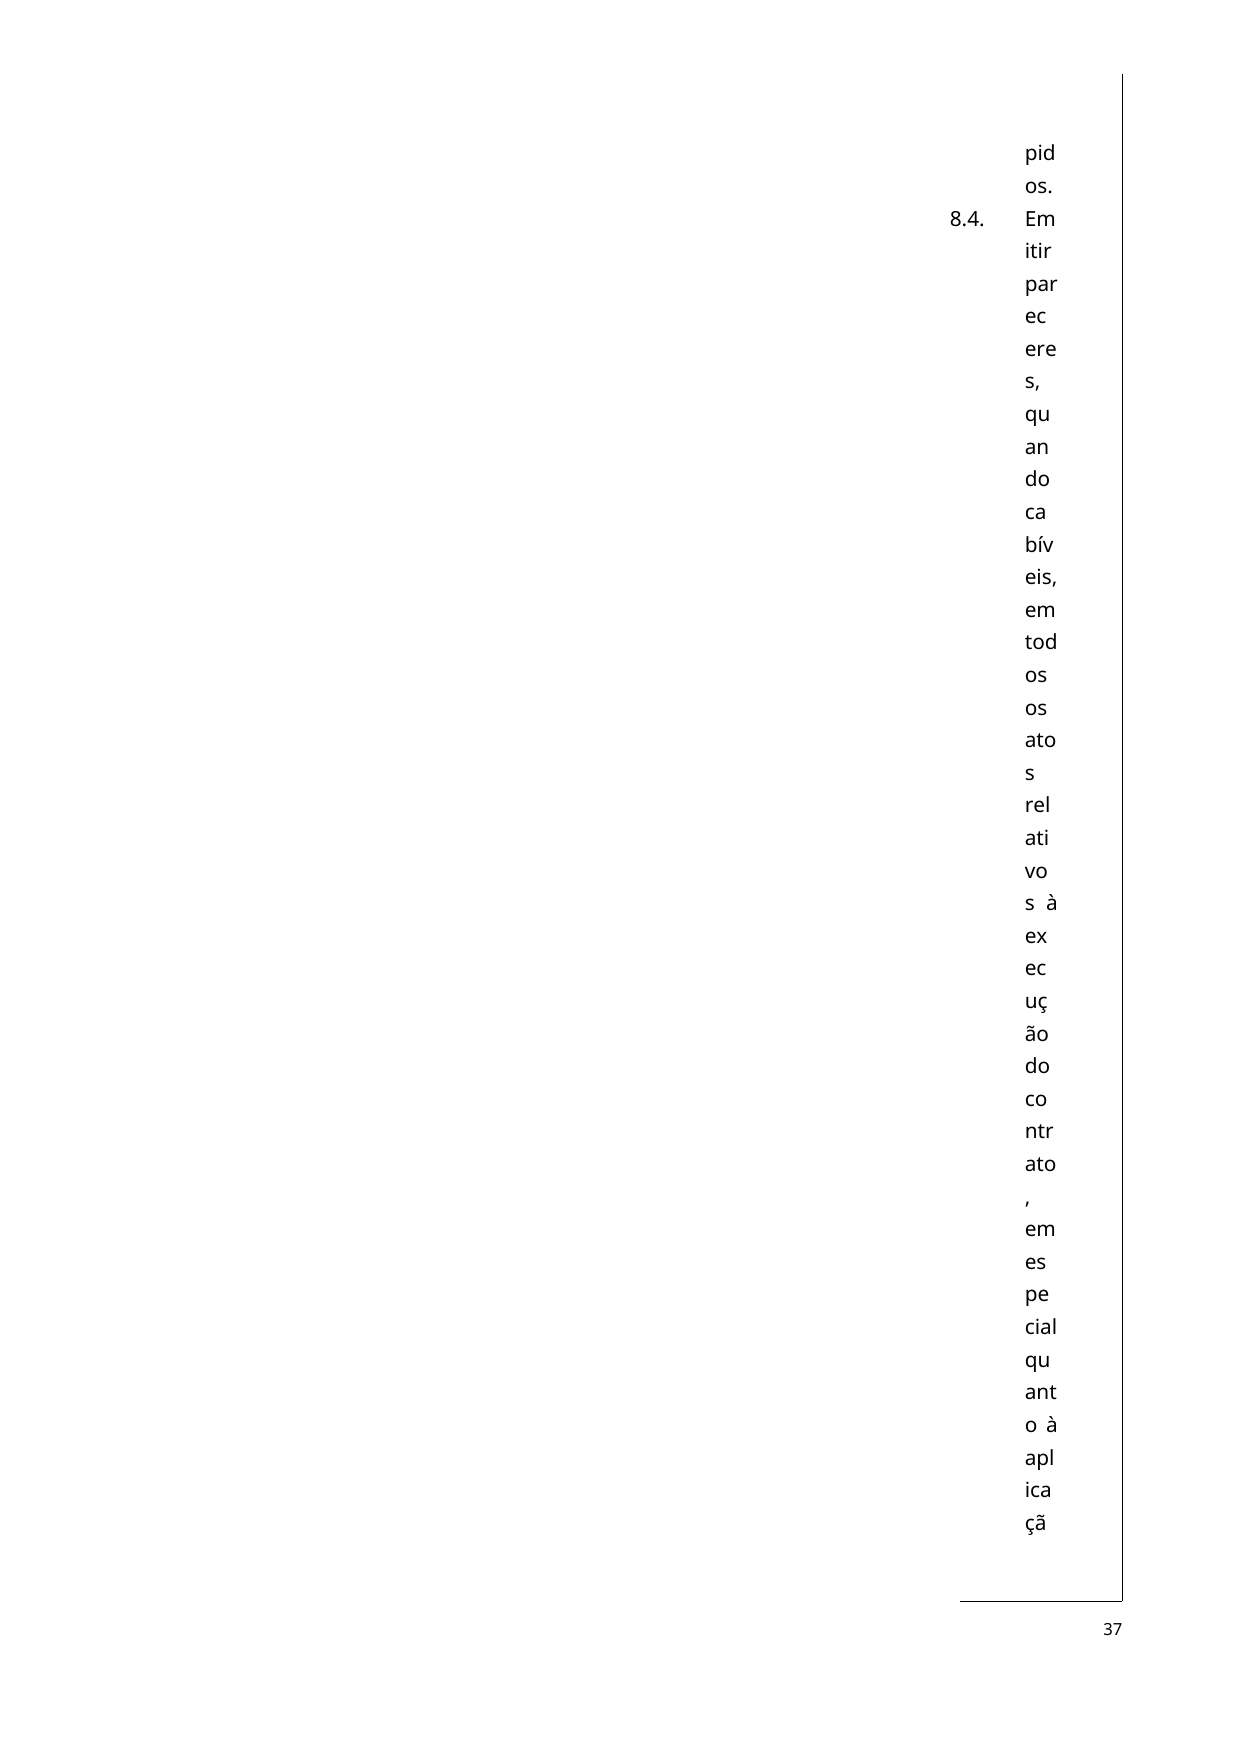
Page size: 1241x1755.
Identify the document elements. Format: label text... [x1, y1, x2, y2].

list Fiscalizar o cumprimento das obrigações contratuais assumidas pela Contratada, inclusive quanto à continuidade da prestação dos serviços que, ressalvados os casos de força maior, justificados e aceitos pelo Contratante, não devem ser interrompidos. [960, 74, 1122, 139]
list Emitir pareceres, quando cabíveis, em todos os atos relativos à execução do contrato, em especial quanto à aplicação de sanções, alterações e repactuações, se for o caso. [960, 139, 1122, 1601]
